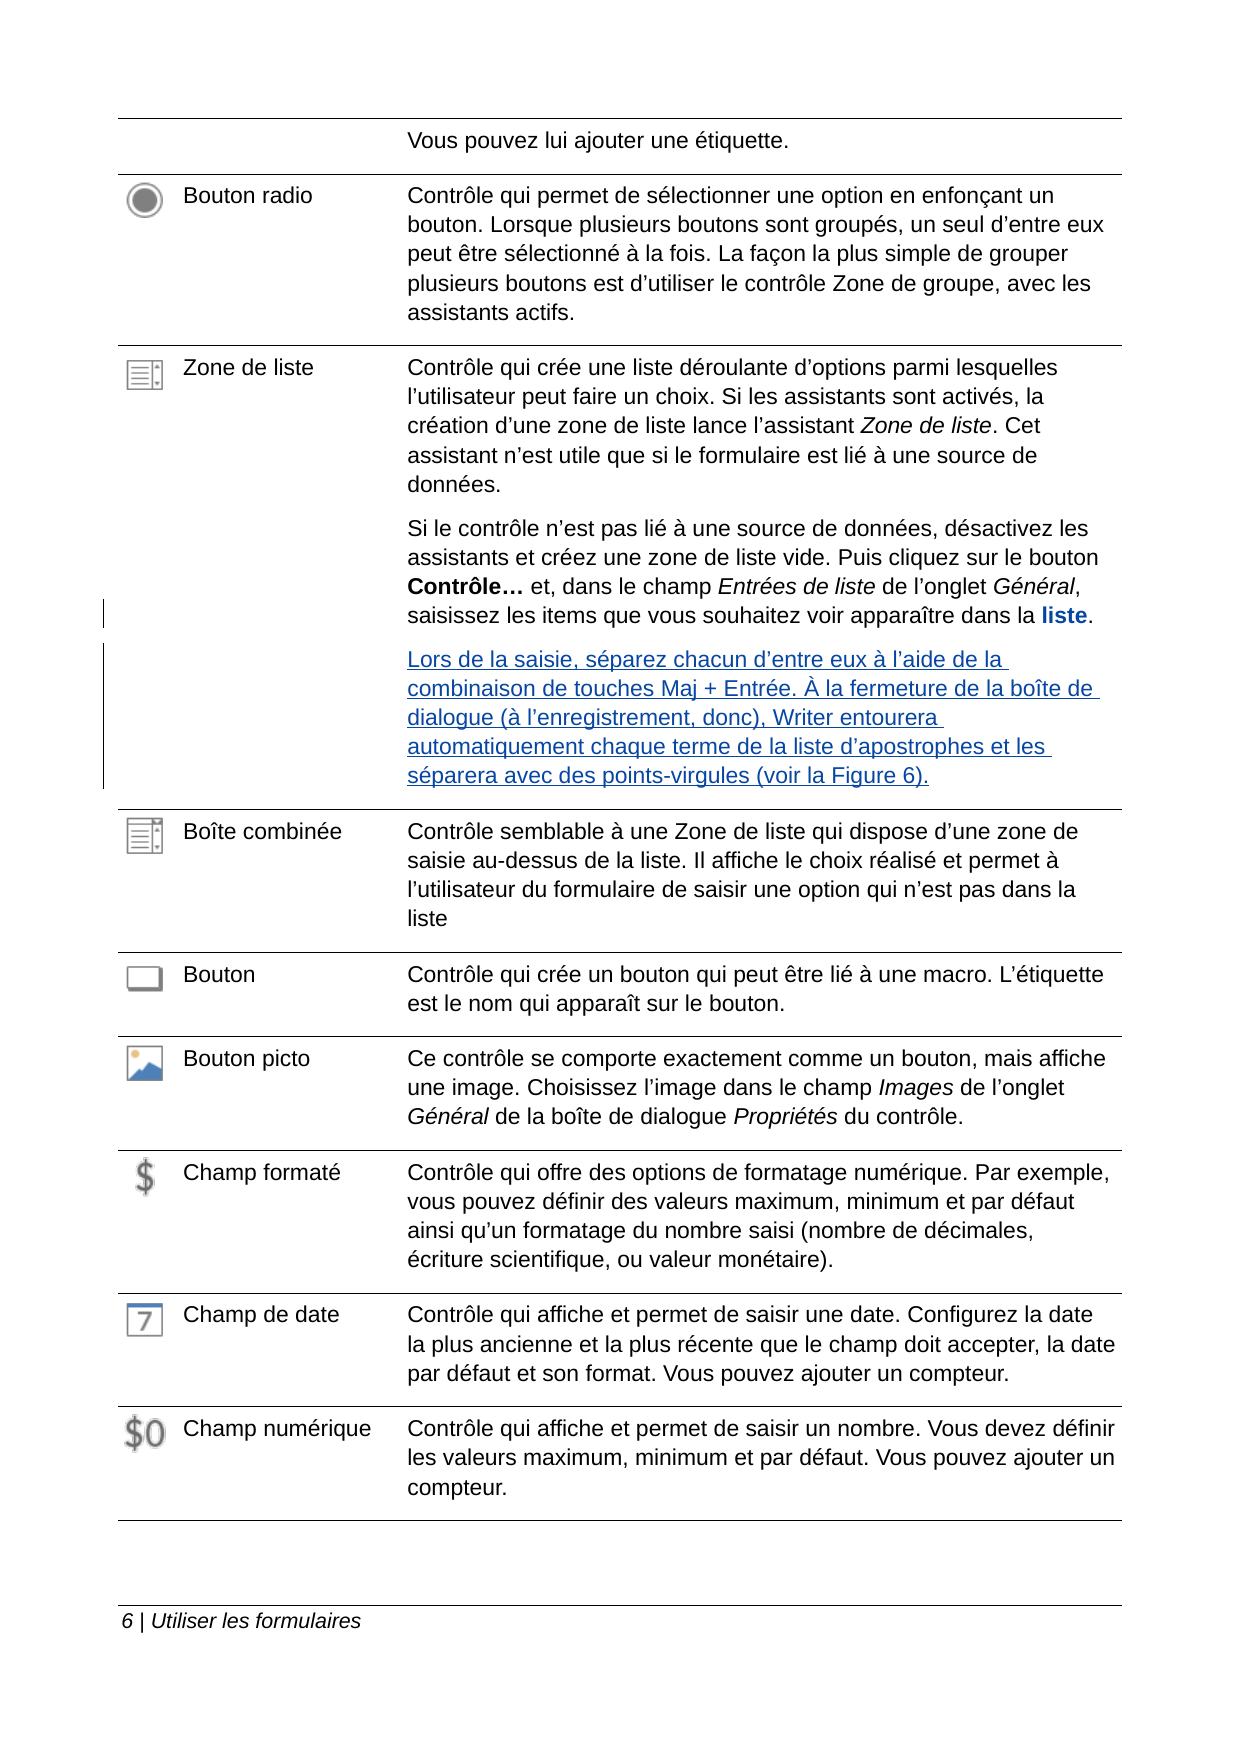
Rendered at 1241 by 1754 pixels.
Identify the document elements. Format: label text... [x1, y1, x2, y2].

table_cell [177, 119, 401, 173]
picture [123, 179, 167, 222]
table_cell [118, 1294, 177, 1406]
table_cell Vous pouvez lui ajouter une étiquette. [401, 119, 1122, 173]
table_cell Ce contrôle se comporte exactement comme un bouton, mais affiche une image. Choisissez l’image dans le champ Images de l’onglet Général de la boîte de dialogue Propriétés du contrôle. [401, 1037, 1122, 1150]
table_cell Contrôle qui offre des options de formatage numérique. Par exemple, vous pouvez définir des valeurs maximum, minimum et par défaut ainsi qu’un formatage du nombre saisi (nombre de décimales, écriture scientifique, ou valeur monétaire). [401, 1151, 1122, 1293]
picture [123, 1155, 167, 1199]
table_cell [118, 346, 177, 809]
table_cell [118, 810, 177, 952]
table_cell Zone de liste [177, 346, 401, 809]
table_cell Contrôle qui permet de sélectionner une option en enfonçant un bouton. Lorsque plusieurs boutons sont groupés, un seul d’entre eux peut être sélectionné à la fois. La façon la plus simple de grouper plusieurs boutons est d’utiliser le contrôle Zone de groupe, avec les assistants actifs. [401, 175, 1122, 345]
table_cell Contrôle qui crée un bouton qui peut être lié à une macro. L’étiquette est le nom qui apparaît sur le bouton. [401, 953, 1122, 1036]
table_cell Boîte combinée [177, 810, 401, 952]
table_cell Champ de date [177, 1294, 401, 1406]
table_cell Contrôle qui affiche et permet de saisir un nombre. Vous devez définir les valeurs maximum, minimum et par défaut. Vous pouvez ajouter un compteur. [401, 1407, 1122, 1520]
picture [123, 1042, 167, 1085]
table_cell [118, 1407, 177, 1520]
picture [123, 1412, 167, 1455]
picture [123, 815, 167, 858]
table_cell Contrôle semblable à une Zone de liste qui dispose d’une zone de saisie au-dessus de la liste. Il affiche le choix réalisé et permet à l’utilisateur du formulaire de saisir une option qui n’est pas dans la liste [401, 810, 1122, 952]
table_cell [118, 1151, 177, 1293]
table_cell Champ formaté [177, 1151, 401, 1293]
picture [123, 1298, 167, 1342]
table_cell Champ numérique [177, 1407, 401, 1520]
table_cell [118, 119, 177, 173]
table_cell Bouton [177, 953, 401, 1036]
table_cell Contrôle qui crée une liste déroulante d’options parmi lesquelles l’utilisateur peut faire un choix. Si les assistants sont activés, la création d’une zone de liste lance l’assistant Zone de liste. Cet assistant n’est utile que si le formulaire est lié à une source de données. Si le contrôle n’est pas lié à une source de données, désactivez les assistants et créez une zone de liste vide. Puis cliquez sur le bouton Contrôle… et, dans le champ Entrées de liste de l’onglet Général, saisissez les items que vous souhaitez voir apparaître dans la liste. Lors de la saisie, séparez chacun d’entre eux à l’aide de la combinaison de touches Maj + Entrée. À la fermeture de la boîte de dialogue (à l’enregistrement, donc), Writer entourera automatiquement chaque terme de la liste d’apostrophes et les séparera avec des points-virgules (voir la Figure 6). [401, 346, 1122, 809]
table_cell [118, 953, 177, 1036]
table_cell Bouton radio [177, 175, 401, 345]
table_cell [118, 175, 177, 345]
picture [123, 351, 167, 394]
table_cell [118, 1037, 177, 1150]
table_cell Contrôle qui affiche et permet de saisir une date. Configurez la date la plus ancienne et la plus récente que le champ doit accepter, la date par défaut et son format. Vous pouvez ajouter un compteur. [401, 1294, 1122, 1406]
table_cell Bouton picto [177, 1037, 401, 1150]
picture [123, 957, 167, 1001]
